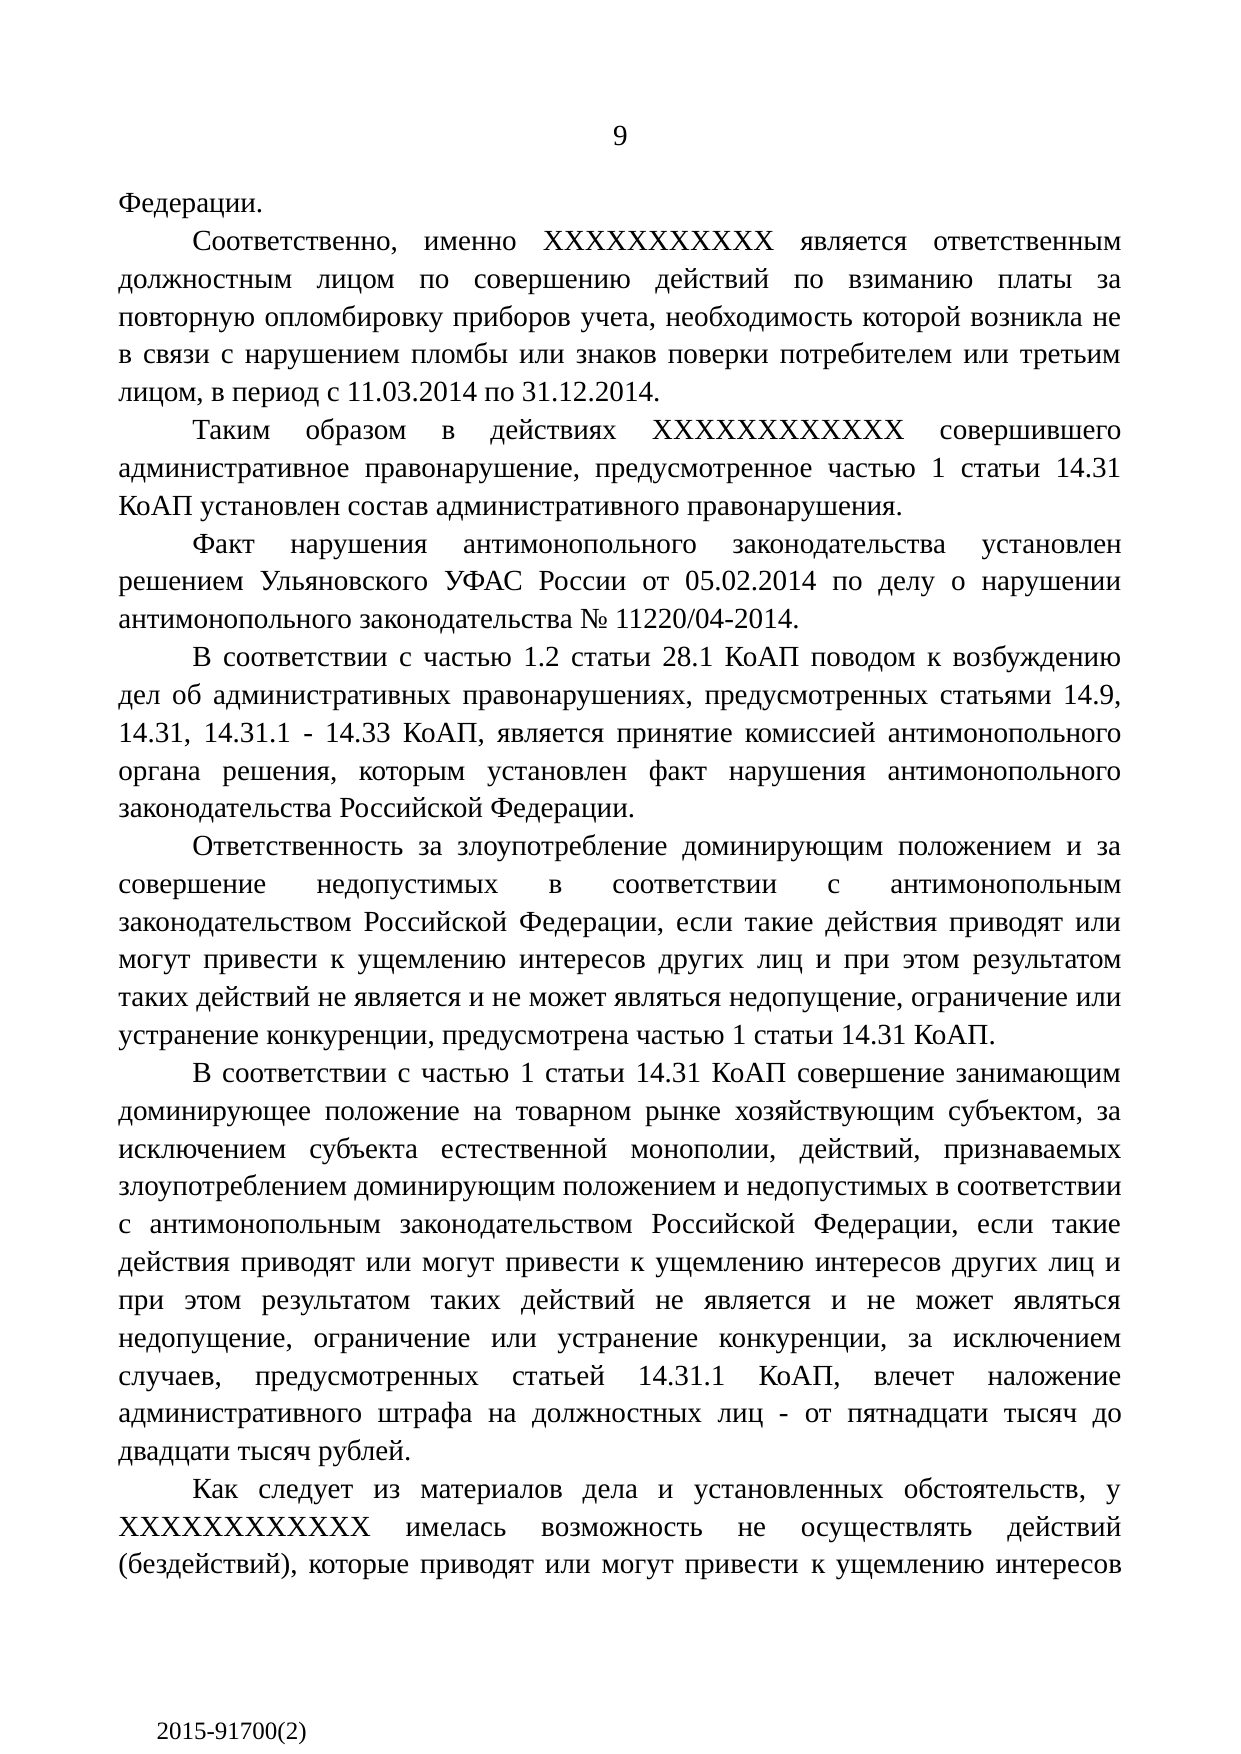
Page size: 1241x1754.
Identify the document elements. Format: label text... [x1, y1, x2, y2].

text Соответственно, именно XXXXXXXXXXX является ответственным должностным лицом по совершению действий по взиманию платы за повторную опломбировку приборов учета, необходимость которой возникла не в связи с нарушением пломбы или знаков поверки потребителем или третьим лицом, в период с 11.03.2014 по 31.12.2014. [118, 219, 1122, 408]
text Факт нарушения антимонопольного законодательства установлен решением Ульяновского УФАС России от 05.02.2014 по делу о нарушении антимонопольного законодательства № 11220/04-2014. [118, 521, 1122, 635]
text В соответствии с частью 1.2 статьи 28.1 КоАП поводом к возбуждению дел об административных правонарушениях, предусмотренных статьями 14.9, 14.31, 14.31.1 - 14.33 КоАП, является принятие комиссией антимонопольного органа решения, которым установлен факт нарушения антимонопольного законодательства Российской Федерации. [118, 635, 1122, 824]
text Ответственность за злоупотребление доминирующим положением и за совершение недопустимых в соответствии с антимонопольным законодательством Российской Федерации, если такие действия приводят или могут привести к ущемлению интересов других лиц и при этом результатом таких действий не является и не может являться недопущение, ограничение или устранение конкуренции, предусмотрена частью 1 статьи 14.31 КоАП. [118, 824, 1122, 1051]
text Как следует из материалов дела и установленных обстоятельств, у XXXXXXXXXXXX имелась возможность не осуществлять действий (бездействий), которые приводят или могут привести к ущемлению интересов [118, 1467, 1122, 1580]
text Таким образом в действиях XXXXXXXXXXXX совершившего административное правонарушение, предусмотренное частью 1 статьи 14.31 КоАП установлен состав административного правонарушения. [118, 408, 1122, 521]
text Федерации. [118, 181, 1122, 219]
text В соответствии с частью 1 статьи 14.31 КоАП совершение занимающим доминирующее положение на товарном рынке хозяйствующим субъектом, за исключением субъекта естественной монополии, действий, признаваемых злоупотреблением доминирующим положением и недопустимых в соответствии с антимонопольным законодательством Российской Федерации, если такие действия приводят или могут привести к ущемлению интересов других лиц и при этом результатом таких действий не является и не может являться недопущение, ограничение или устранение конкуренции, за исключением случаев, предусмотренных статьей 14.31.1 КоАП, влечет наложение административного штрафа на должностных лиц - от пятнадцати тысяч до двадцати тысяч рублей. [118, 1051, 1122, 1467]
